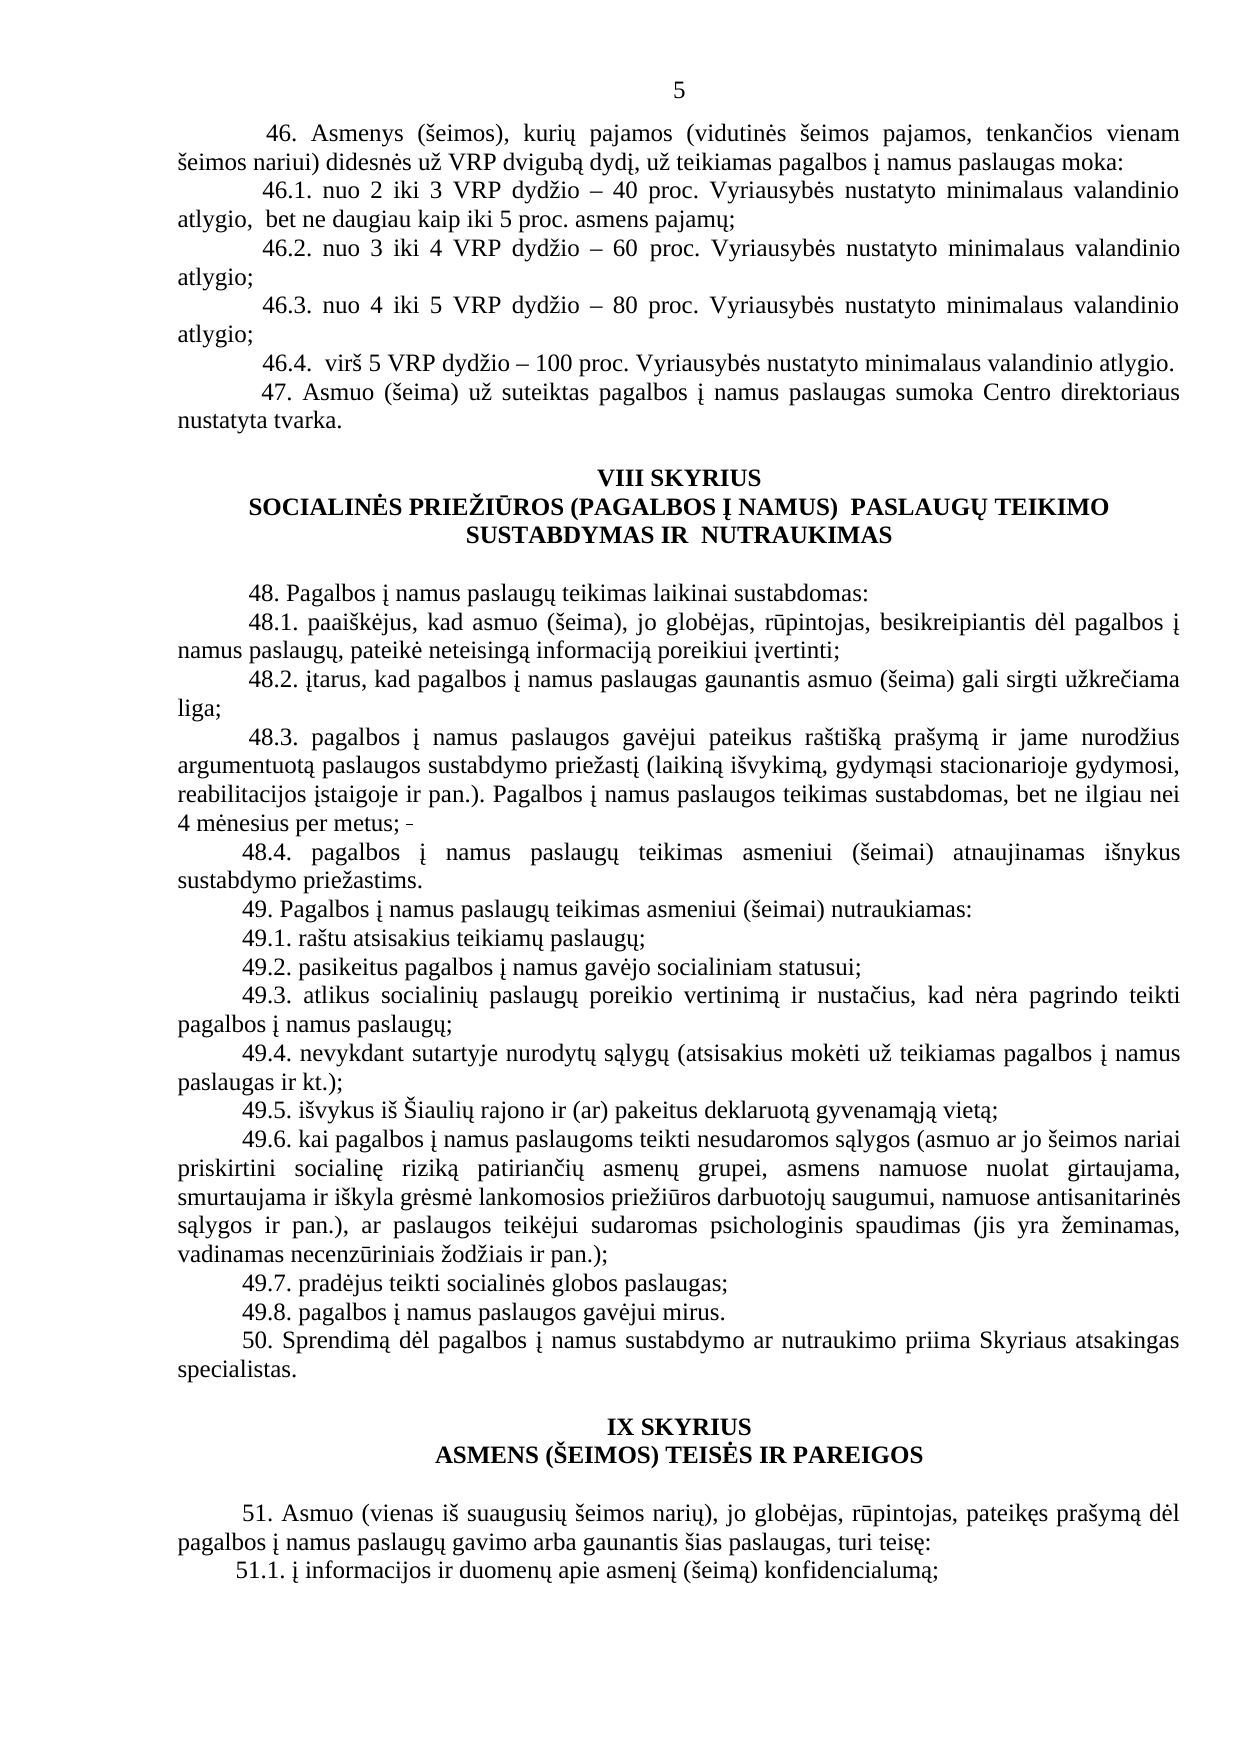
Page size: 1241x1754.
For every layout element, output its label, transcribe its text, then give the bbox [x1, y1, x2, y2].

text 49.1. raštu atsisakius teikiamų paslaugų; [177, 923, 1181, 952]
text 46.3. nuo 4 iki 5 VRP dydžio – 80 proc. Vyriausybės nustatyto minimalaus valandinio atlygio; [177, 291, 1181, 348]
text 49. Pagalbos į namus paslaugų teikimas asmeniui (šeimai) nutraukiamas: [177, 894, 1181, 923]
text 48.1. paaiškėjus, kad asmuo (šeima), jo globėjas, rūpintojas, besikreipiantis dėl pagalbos į namus paslaugų, pateikė neteisingą informaciją poreikiui įvertinti; [177, 607, 1181, 664]
text 49.6. kai pagalbos į namus paslaugoms teikti nesudaromos sąlygos (asmuo ar jo šeimos nariai priskirtini socialinę riziką patiriančių asmenų grupei, asmens namuose nuolat girtaujama, smurtaujama ir iškyla grėsmė lankomosios priežiūros darbuotojų saugumui, namuose antisanitarinės sąlygos ir pan.), ar paslaugos teikėjui sudaromas psichologinis spaudimas (jis yra žeminamas, vadinamas necenzūriniais žodžiais ir pan.); [177, 1124, 1181, 1268]
text 48.2. įtarus, kad pagalbos į namus paslaugas gaunantis asmuo (šeima) gali sirgti užkrečiama liga; [177, 664, 1181, 722]
text 51. Asmuo (vienas iš suaugusių šeimos narių), jo globėjas, rūpintojas, pateikęs prašymą dėl pagalbos į namus paslaugų gavimo arba gaunantis šias paslaugas, turi teisę: [177, 1498, 1181, 1556]
text 50. Sprendimą dėl pagalbos į namus sustabdymo ar nutraukimo priima Skyriaus atsakingas specialistas. [177, 1326, 1181, 1383]
text 49.3. atlikus socialinių paslaugų poreikio vertinimą ir nustačius, kad nėra pagrindo teikti pagalbos į namus paslaugų; [177, 981, 1181, 1038]
text 46.4. virš 5 VRP dydžio – 100 proc. Vyriausybės nustatyto minimalaus valandinio atlygio. [177, 348, 1181, 377]
text 48. Pagalbos į namus paslaugų teikimas laikinai sustabdomas: [177, 578, 1181, 607]
text 46.2. nuo 3 iki 4 VRP dydžio – 60 proc. Vyriausybės nustatyto minimalaus valandinio atlygio; [177, 233, 1181, 291]
text VIII SKYRIUS [177, 463, 1181, 492]
text SOCIALINĖS PRIEŽIŪROS (PAGALBOS Į NAMUS) PASLAUGŲ TEIKIMO SUSTABDYMAS IR NUTRAUKIMAS [177, 492, 1181, 549]
text 49.4. nevykdant sutartyje nurodytų sąlygų (atsisakius mokėti už teikiamas pagalbos į namus paslaugas ir kt.); [177, 1038, 1181, 1096]
text 49.2. pasikeitus pagalbos į namus gavėjo socialiniam statusui; [177, 952, 1181, 981]
text IX SKYRIUS [177, 1412, 1181, 1441]
text 49.7. pradėjus teikti socialinės globos paslaugas; [177, 1268, 1181, 1297]
text 49.8. pagalbos į namus paslaugos gavėjui mirus. [177, 1297, 1181, 1326]
text 46. Asmenys (šeimos), kurių pajamos (vidutinės šeimos pajamos, tenkančios vienam šeimos nariui) didesnės už VRP dvigubą dydį, už teikiamas pagalbos į namus paslaugas moka: [177, 118, 1181, 176]
text 49.5. išvykus iš Šiaulių rajono ir (ar) pakeitus deklaruotą gyvenamąją vietą; [177, 1096, 1181, 1124]
text 51.1. į informacijos ir duomenų apie asmenį (šeimą) konfidencialumą; [177, 1556, 1181, 1584]
text 47. Asmuo (šeima) už suteiktas pagalbos į namus paslaugas sumoka Centro direktoriaus nustatyta tvarka. [177, 377, 1181, 434]
text 46.1. nuo 2 iki 3 VRP dydžio – 40 proc. Vyriausybės nustatyto minimalaus valandinio atlygio, bet ne daugiau kaip iki 5 proc. asmens pajamų; [177, 176, 1181, 233]
text 48.4. pagalbos į namus paslaugų teikimas asmeniui (šeimai) atnaujinamas išnykus sustabdymo priežastims. [177, 837, 1181, 894]
text 48.3. pagalbos į namus paslaugos gavėjui pateikus raštišką prašymą ir jame nurodžius argumentuotą paslaugos sustabdymo priežastį (laikiną išvykimą, gydymąsi stacionarioje gydymosi, reabilitacijos įstaigoje ir pan.). Pagalbos į namus paslaugos teikimas sustabdomas, bet ne ilgiau nei 4 mėnesius per metus; [177, 722, 1181, 837]
text ASMENS (ŠEIMOS) TEISĖS IR PAREIGOS [177, 1441, 1181, 1469]
